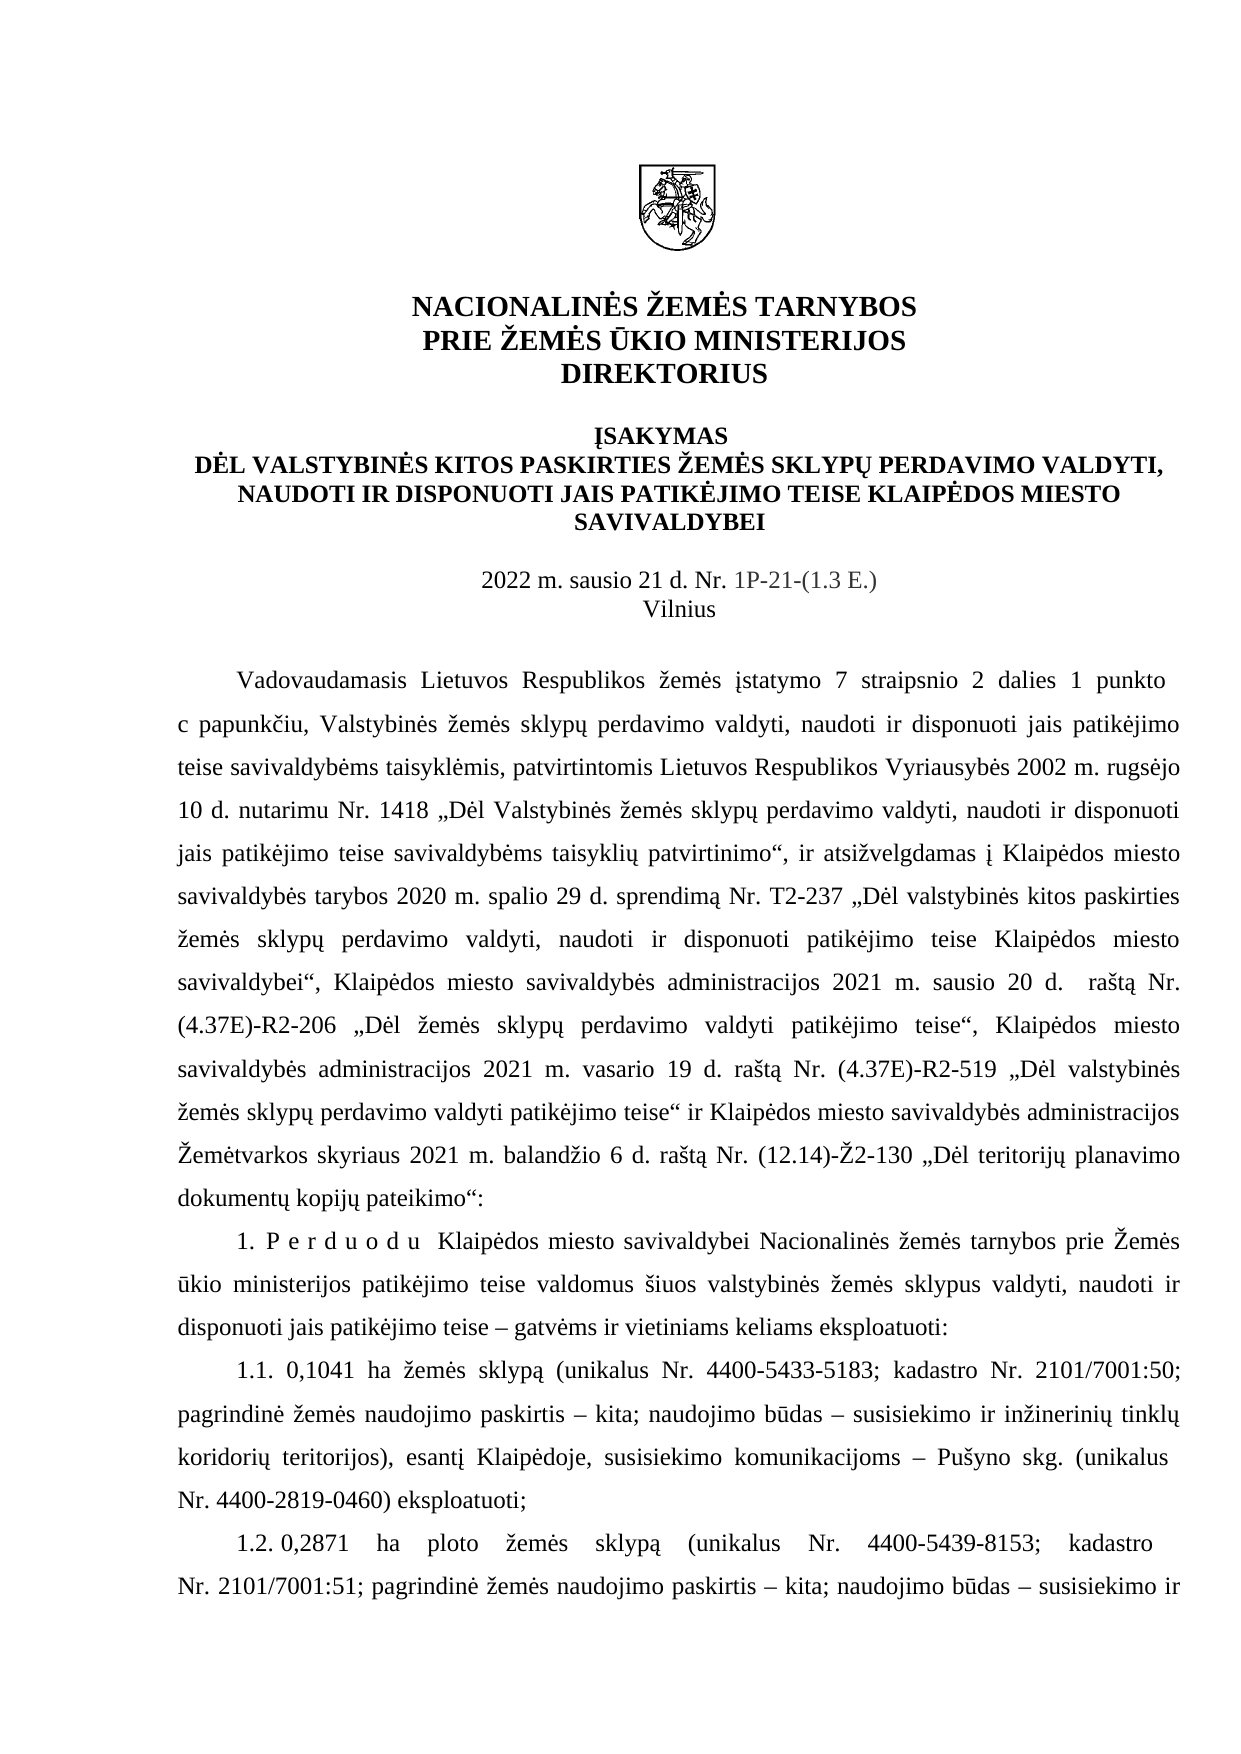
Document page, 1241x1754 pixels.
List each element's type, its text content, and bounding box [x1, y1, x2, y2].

text DIREKTORIUS [148, 357, 1181, 390]
text Nacionalinės žemės tarnybos [148, 289, 1181, 323]
text DĖL VALSTYBINĖS KITOS PASKIRTIES ŽEMĖS SKLYPų PERDAVIMO VALDYTI, NAUDOTI IR DISPONUOTI Jais PATIKĖJIMO TEISE KLAIPĖDOS MIESTO SAVIVALDYBEI [177, 450, 1181, 536]
text PRIE žemės ūkio ministerijos [148, 323, 1181, 357]
text 1. Perduodu Klaipėdos miesto savivaldybei Nacionalinės žemės tarnybos prie Žemės ūkio ministerijos patikėjimo teise valdomus šiuos valstybinės žemės sklypus valdyti, naudoti ir disponuoti jais patikėjimo teise – gatvėms ir vietiniams keliams eksploatuoti: [177, 1226, 1181, 1341]
text Vilnius [177, 594, 1181, 622]
text 2022 m. sausio 21 d. Nr. 1P-21-(1.3 E.) [177, 565, 1181, 594]
subtitle ĮSAKYMAS [141, 421, 1181, 450]
text 1.2. 0,2871 ha ploto žemės sklypą (unikalus Nr. 4400-5439-8153; kadastro Nr. 2101/7001:51; pagrindinė žemės naudojimo paskirtis – kita; naudojimo būdas – susisiekimo ir [177, 1528, 1181, 1600]
text 1.1. 0,1041 ha žemės sklypą (unikalus Nr. 4400-5433-5183; kadastro Nr. 2101/7001:50; pagrindinė žemės naudojimo paskirtis – kita; naudojimo būdas – susisiekimo ir inžinerinių tinklų koridorių teritorijos), esantį Klaipėdoje, susisiekimo komunikacijoms – Pušyno skg. (unikalus Nr. 4400-2819-0460) eksploatuoti; [177, 1356, 1181, 1514]
text Vadovaudamasis Lietuvos Respublikos žemės įstatymo 7 straipsnio 2 dalies 1 punkto c papunkčiu, Valstybinės žemės sklypų perdavimo valdyti, naudoti ir disponuoti jais patikėjimo teise savivaldybėms taisyklėmis, patvirtintomis Lietuvos Respublikos Vyriausybės 2002 m. rugsėjo 10 d. nutarimu Nr. 1418 „Dėl Valstybinės žemės sklypų perdavimo valdyti, naudoti ir disponuoti jais patikėjimo teise savivaldybėms taisyklių patvirtinimo“, ir atsižvelgdamas į Klaipėdos miesto savivaldybės tarybos 2020 m. spalio 29 d. sprendimą Nr. T2-237 „Dėl valstybinės kitos paskirties žemės sklypų perdavimo valdyti, naudoti ir disponuoti patikėjimo teise Klaipėdos miesto savivaldybei“, Klaipėdos miesto savivaldybės administracijos 2021 m. sausio 20 d. raštą Nr. (4.37E)-R2-206 „Dėl žemės sklypų perdavimo valdyti patikėjimo teise“, Klaipėdos miesto savivaldybės administracijos 2021 m. vasario 19 d. raštą Nr. (4.37E)-R2-519 „Dėl valstybinės žemės sklypų perdavimo valdyti patikėjimo teise“ ir Klaipėdos miesto savivaldybės administracijos Žemėtvarkos skyriaus 2021 m. balandžio 6 d. raštą Nr. (12.14)-Ž2-130 „Dėl teritorijų planavimo dokumentų kopijų pateikimo“: [177, 666, 1181, 1212]
